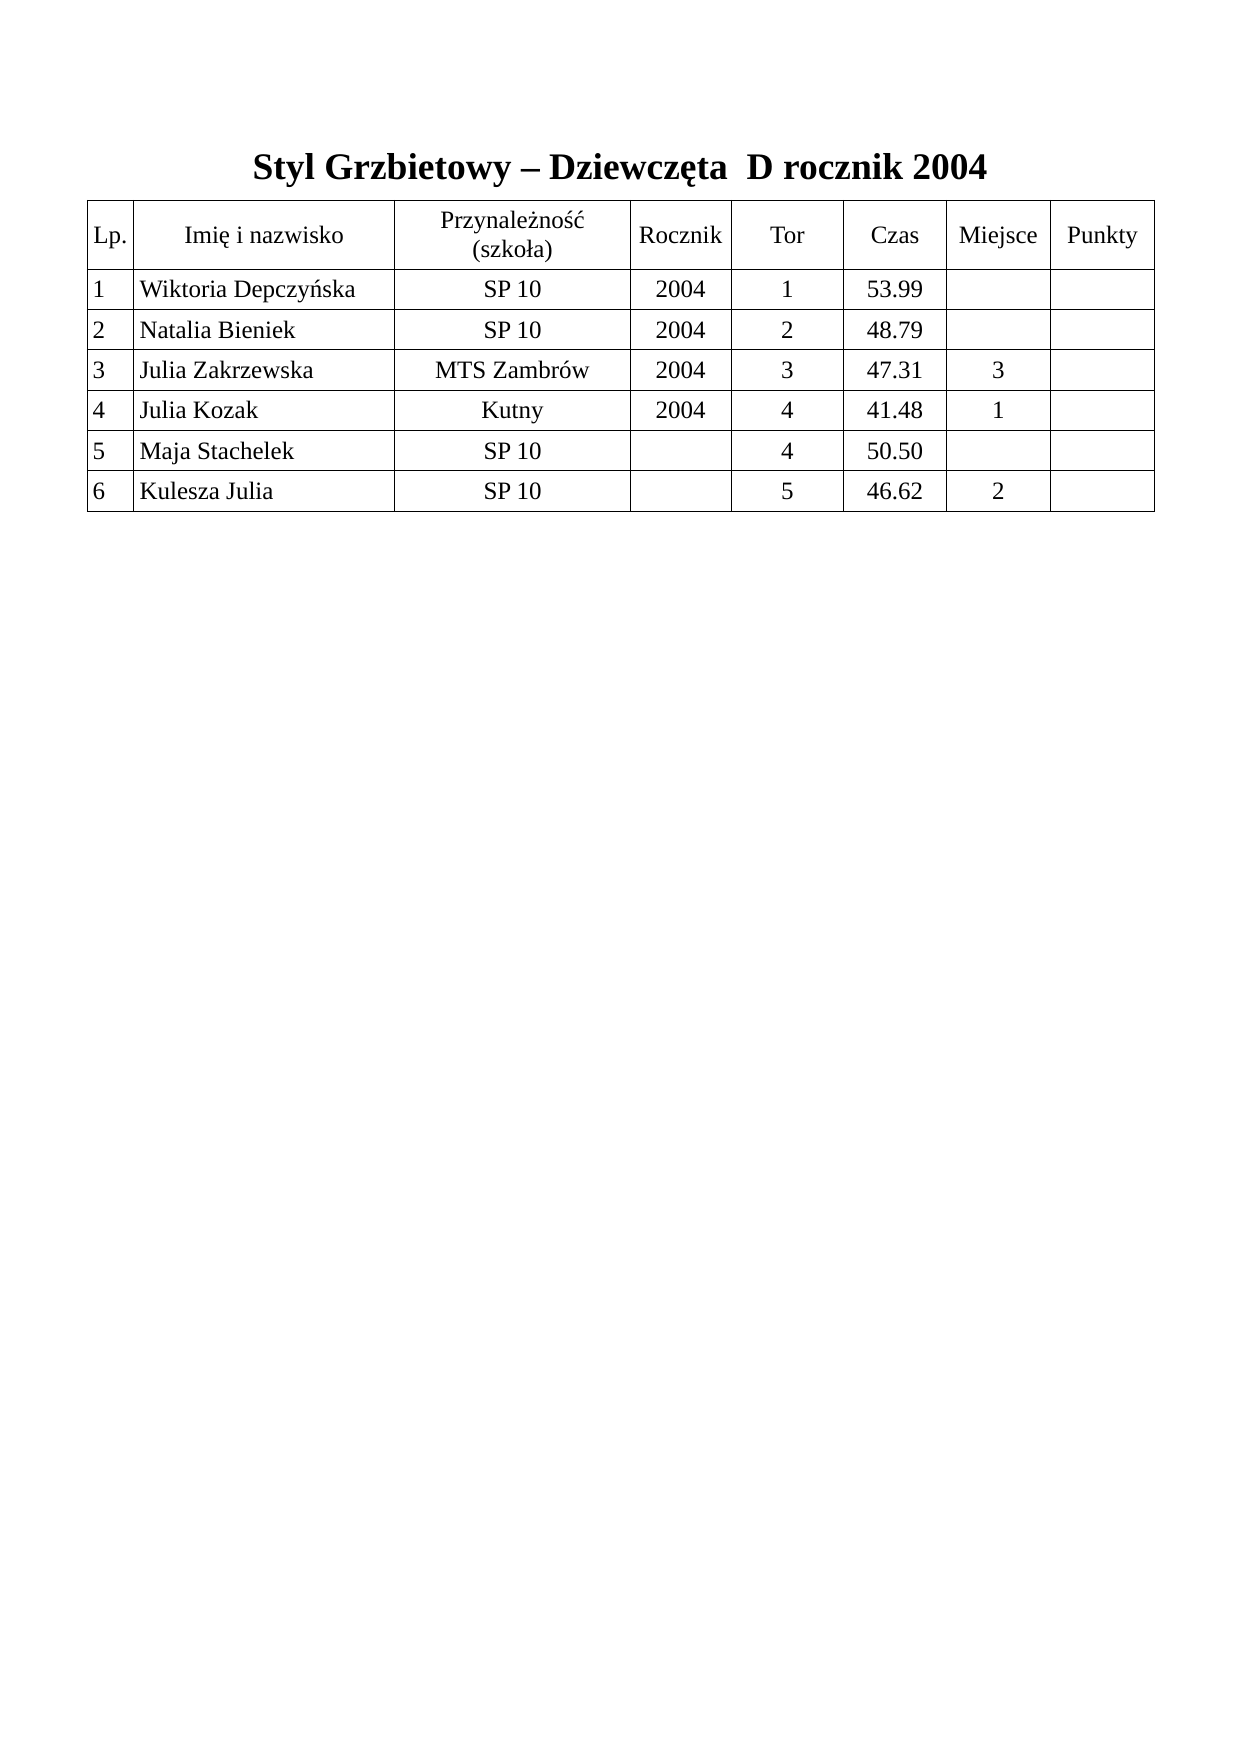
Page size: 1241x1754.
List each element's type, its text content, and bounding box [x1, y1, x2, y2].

table_cell 5 [732, 471, 843, 511]
table_cell 4 [732, 391, 843, 430]
table_header Punkty [1051, 201, 1154, 269]
table_cell 2 [88, 310, 133, 349]
table_cell 3 [88, 350, 133, 390]
table_cell SP 10 [395, 270, 630, 309]
table_cell Kulesza Julia [134, 471, 394, 511]
table_cell 47.31 [844, 350, 946, 390]
table_cell [1051, 431, 1154, 470]
table_cell Kutny [395, 391, 630, 430]
table_cell [1051, 471, 1154, 511]
table_cell 2 [732, 310, 843, 349]
table_cell [1051, 350, 1154, 390]
table_header Tor [732, 201, 843, 269]
table_cell 1 [732, 270, 843, 309]
table_cell 2004 [631, 391, 731, 430]
table_cell Julia Zakrzewska [134, 350, 394, 390]
table_cell SP 10 [395, 431, 630, 470]
table_cell 3 [732, 350, 843, 390]
table_header Rocznik [631, 201, 731, 269]
table_header Lp. [88, 201, 133, 269]
table_cell 2 [947, 471, 1050, 511]
table_cell 4 [732, 431, 843, 470]
table_cell 1 [88, 270, 133, 309]
table_cell [947, 270, 1050, 309]
table_cell [1051, 270, 1154, 309]
table_cell 5 [88, 431, 133, 470]
table_cell 46.62 [844, 471, 946, 511]
table_cell 4 [88, 391, 133, 430]
table_cell 48.79 [844, 310, 946, 349]
table_cell 2004 [631, 350, 731, 390]
table_cell Wiktoria Depczyńska [134, 270, 394, 309]
table_cell 2004 [631, 310, 731, 349]
table_cell 1 [947, 391, 1050, 430]
table_header Imię i nazwisko [134, 201, 394, 269]
table_cell Natalia Bieniek [134, 310, 394, 349]
table_cell 53.99 [844, 270, 946, 309]
table_cell 50.50 [844, 431, 946, 470]
table_cell Maja Stachelek [134, 431, 394, 470]
text Styl Grzbietowy – Dziewczęta D rocznik 2004 [118, 144, 1122, 187]
table_header Miejsce [947, 201, 1050, 269]
table_cell [1051, 391, 1154, 430]
table_header Przynależność (szkoła) [395, 201, 630, 269]
table_cell [947, 431, 1050, 470]
table_cell [947, 310, 1050, 349]
table_cell 41.48 [844, 391, 946, 430]
table_cell [631, 471, 731, 511]
table_cell 3 [947, 350, 1050, 390]
table_cell 6 [88, 471, 133, 511]
table_header Czas [844, 201, 946, 269]
table_cell SP 10 [395, 310, 630, 349]
table_cell Julia Kozak [134, 391, 394, 430]
table_cell [1051, 310, 1154, 349]
table_cell 2004 [631, 270, 731, 309]
table_cell SP 10 [395, 471, 630, 511]
table_cell MTS Zambrów [395, 350, 630, 390]
table_cell [631, 431, 731, 470]
